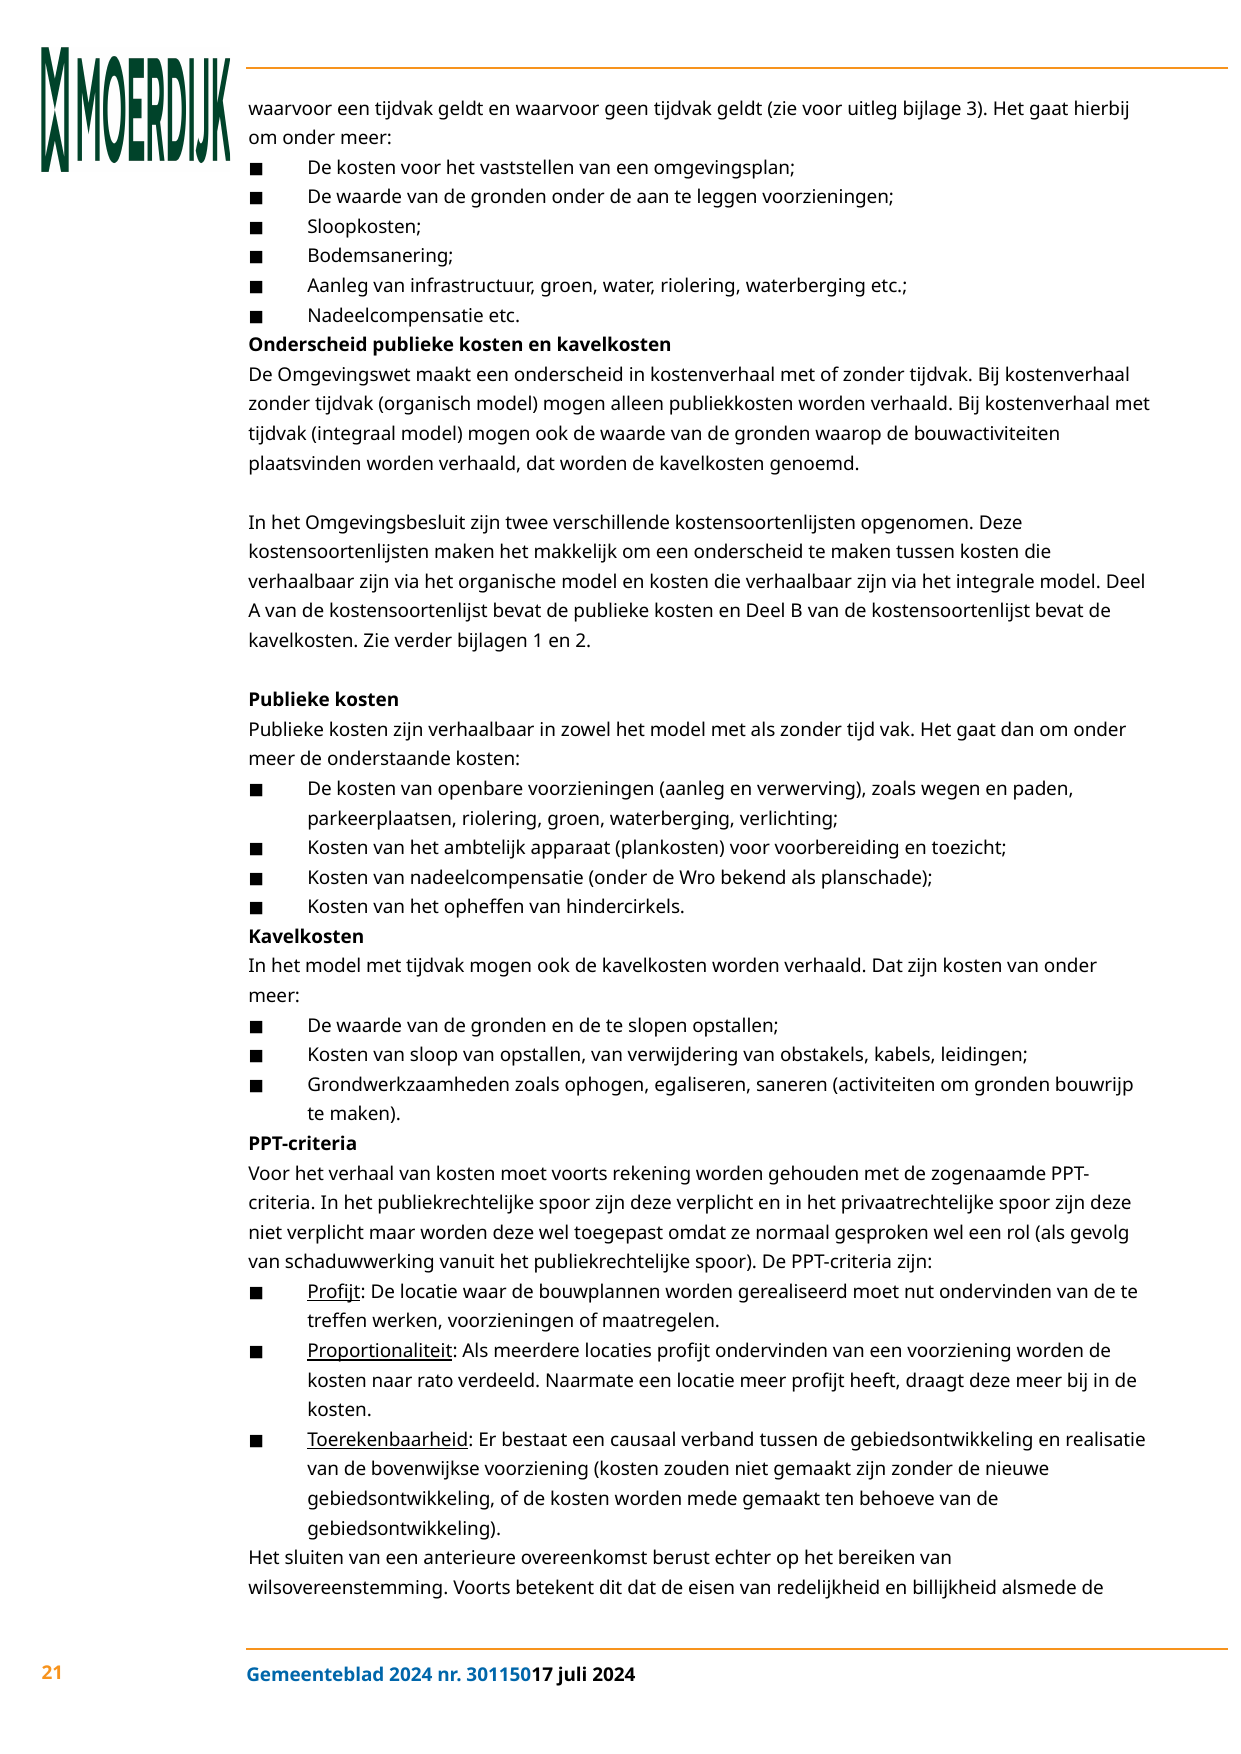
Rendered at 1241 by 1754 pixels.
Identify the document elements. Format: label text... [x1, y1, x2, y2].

text In het Omgevingsbesluit zijn twee verschillende kostensoortenlijsten opgenomen. Deze kostensoortenlijsten maken het makkelijk om een onderscheid te maken tussen kosten die verhaalbaar zijn via het organische model en kosten die verhaalbaar zijn via het integrale model. Deel A van de kostensoortenlijst bevat de publieke kosten en Deel B van de kostensoortenlijst bevat de kavelkosten. Zie verder bijlagen 1 en 2. [248, 509, 1152, 653]
list Proportionaliteit: Als meerdere locaties profijt ondervinden van een voorziening worden de kosten naar rato verdeeld. Naarmate een locatie meer profijt heeft, draagt deze meer bij in de kosten. [248, 1337, 1152, 1422]
list Aanleg van infrastructuur, groen, water, riolering, waterberging etc.; [248, 272, 1152, 298]
text Voor het verhaal van kosten moet voorts rekening worden gehouden met de zogenaamde PPT-criteria. In het publiekrechtelijke spoor zijn deze verplicht en in het privaatrechtelijke spoor zijn deze niet verplicht maar worden deze wel toegepast omdat ze normaal gesproken wel een rol (als gevolg van schaduwwerking vanuit het publiekrechtelijke spoor). De PPT-criteria zijn: [248, 1160, 1152, 1274]
picture [41, 47, 231, 172]
list De kosten voor het vaststellen van een omgevingsplan; [248, 154, 1152, 180]
text Onderscheid publieke kosten en kavelkosten [248, 331, 1152, 357]
list Grondwerkzaamheden zoals ophogen, egaliseren, saneren (activiteiten om gronden bouwrijp te maken). [248, 1071, 1152, 1126]
list Kosten van het ambtelijk apparaat (plankosten) voor voorbereiding en toezicht; [248, 834, 1152, 860]
text Het sluiten van een anterieure overeenkomst berust echter op het bereiken van wilsovereenstemming. Voorts betekent dit dat de eisen van redelijkheid en billijkheid alsmede de [248, 1544, 1152, 1600]
list Sloopkosten; [248, 213, 1152, 239]
text De Omgevingswet maakt een onderscheid in kostenverhaal met of zonder tijdvak. Bij kostenverhaal zonder tijdvak (organisch model) mogen alleen publiekkosten worden verhaald. Bij kostenverhaal met tijdvak (integraal model) mogen ook de waarde van de gronden waarop de bouwactiviteiten plaatsvinden worden verhaald, dat worden de kavelkosten genoemd. [248, 361, 1152, 476]
list Bodemsanering; [248, 243, 1152, 268]
list Kosten van het opheffen van hindercirkels. [248, 893, 1152, 919]
text In het model met tijdvak mogen ook de kavelkosten worden verhaald. Dat zijn kosten van onder meer: [248, 953, 1152, 1008]
text Publieke kosten [248, 686, 1152, 712]
list Nadeelcompensatie etc. [248, 302, 1152, 328]
list Kosten van sloop van opstallen, van verwijdering van obstakels, kabels, leidingen; [248, 1041, 1152, 1067]
text Kavelkosten [248, 923, 1152, 949]
list Profijt: De locatie waar de bouwplannen worden gerealiseerd moet nut ondervinden van de te treffen werken, voorzieningen of maatregelen. [248, 1278, 1152, 1333]
list De waarde van de gronden onder de aan te leggen voorzieningen; [248, 183, 1152, 209]
list De kosten van openbare voorzieningen (aanleg en verwerving), zoals wegen en paden, parkeerplaatsen, riolering, groen, waterberging, verlichting; [248, 775, 1152, 831]
text Publieke kosten zijn verhaalbaar in zowel het model met als zonder tijd vak. Het gaat dan om onder meer de onderstaande kosten: [248, 716, 1152, 771]
list Kosten van nadeelcompensatie (onder de Wro bekend als planschade); [248, 864, 1152, 890]
list De waarde van de gronden en de te slopen opstallen; [248, 1012, 1152, 1038]
list Toerekenbaarheid: Er bestaat een causaal verband tussen de gebiedsontwikkeling en realisatie van de bovenwijkse voorziening (kosten zouden niet gemaakt zijn zonder de nieuwe gebiedsontwikkeling, of de kosten worden mede gemaakt ten behoeve van de gebiedsontwikkeling). [248, 1426, 1152, 1541]
text waarvoor een tijdvak geldt en waarvoor geen tijdvak geldt (zie voor uitleg bijlage 3). Het gaat hierbij om onder meer: [248, 95, 1152, 150]
text PPT-criteria [248, 1130, 1152, 1156]
